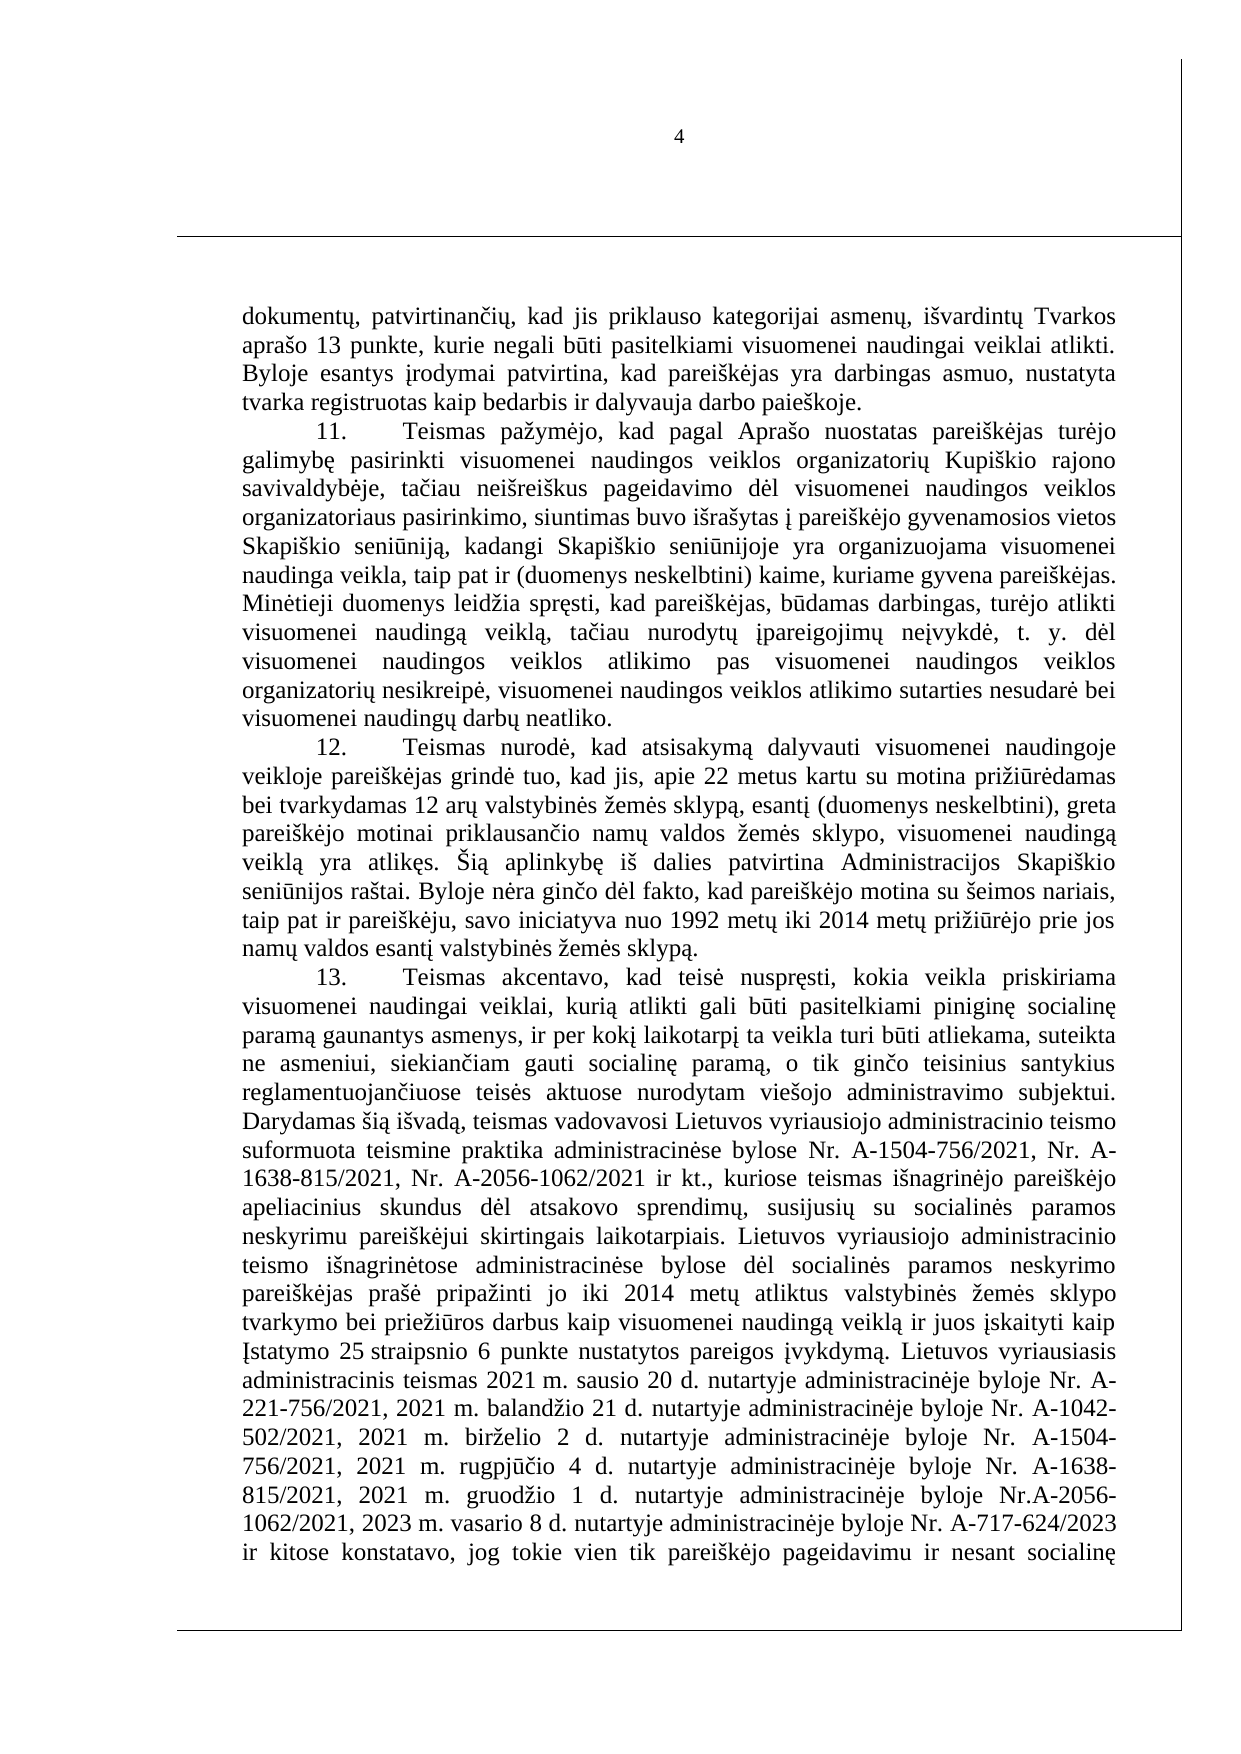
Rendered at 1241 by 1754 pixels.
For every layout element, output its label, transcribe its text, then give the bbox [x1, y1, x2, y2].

text 12. Teismas nurodė, kad atsisakymą dalyvauti visuomenei naudingoje veikloje pareiškėjas grindė tuo, kad jis, apie 22 metus kartu su motina prižiūrėdamas bei tvarkydamas 12 arų valstybinės žemės sklypą, esantį (duomenys neskelbtini), greta pareiškėjo motinai priklausančio namų valdos žemės sklypo, visuomenei naudingą veiklą yra atlikęs. Šią aplinkybę iš dalies patvirtina Administracijos Skapiškio seniūnijos raštai. Byloje nėra ginčo dėl fakto, kad pareiškėjo motina su šeimos nariais, taip pat ir pareiškėju, savo iniciatyva nuo 1992 metų iki 2014 metų prižiūrėjo prie jos namų valdos esantį valstybinės žemės sklypą. [177, 732, 1181, 962]
text 11. Teismas pažymėjo, kad pagal Aprašo nuostatas pareiškėjas turėjo galimybę pasirinkti visuomenei naudingos veiklos organizatorių Kupiškio rajono savivaldybėje, tačiau neišreiškus pageidavimo dėl visuomenei naudingos veiklos organizatoriaus pasirinkimo, siuntimas buvo išrašytas į pareiškėjo gyvenamosios vietos Skapiškio seniūniją, kadangi Skapiškio seniūnijoje yra organizuojama visuomenei naudinga veikla, taip pat ir (duomenys neskelbtini) kaime, kuriame gyvena pareiškėjas. Minėtieji duomenys leidžia spręsti, kad pareiškėjas, būdamas darbingas, turėjo atlikti visuomenei naudingą veiklą, tačiau nurodytų įpareigojimų neįvykdė, t. y. dėl visuomenei naudingos veiklos atlikimo pas visuomenei naudingos veiklos organizatorių nesikreipė, visuomenei naudingos veiklos atlikimo sutarties nesudarė bei visuomenei naudingų darbų neatliko. [177, 416, 1181, 732]
text dokumentų, patvirtinančių, kad jis priklauso kategorijai asmenų, išvardintų Tvarkos aprašo 13 punkte, kurie negali būti pasitelkiami visuomenei naudingai veiklai atlikti. Byloje esantys įrodymai patvirtina, kad pareiškėjas yra darbingas asmuo, nustatyta tvarka registruotas kaip bedarbis ir dalyvauja darbo paieškoje. [177, 236, 1181, 416]
text 13. Teismas akcentavo, kad teisė nuspręsti, kokia veikla priskiriama visuomenei naudingai veiklai, kurią atlikti gali būti pasitelkiami piniginę socialinę paramą gaunantys asmenys, ir per kokį laikotarpį ta veikla turi būti atliekama, suteikta ne asmeniui, siekiančiam gauti socialinę paramą, o tik ginčo teisinius santykius reglamentuojančiuose teisės aktuose nurodytam viešojo administravimo subjektui. Darydamas šią išvadą, teismas vadovavosi Lietuvos vyriausiojo administracinio teismo suformuota teismine praktika administracinėse bylose Nr. A-1504-756/2021, Nr. A-1638-815/2021, Nr. A-2056-1062/2021 ir kt., kuriose teismas išnagrinėjo pareiškėjo apeliacinius skundus dėl atsakovo sprendimų, susijusių su socialinės paramos neskyrimu pareiškėjui skirtingais laikotarpiais. Lietuvos vyriausiojo administracinio teismo išnagrinėtose administracinėse bylose dėl socialinės paramos neskyrimo pareiškėjas prašė pripažinti jo iki 2014 metų atliktus valstybinės žemės sklypo tvarkymo bei priežiūros darbus kaip visuomenei naudingą veiklą ir juos įskaityti kaip Įstatymo 25 straipsnio 6 punkte nustatytos pareigos įvykdymą. Lietuvos vyriausiasis administracinis teismas 2021 m. sausio 20 d. nutartyje administracinėje byloje Nr. A-221-756/2021, 2021 m. balandžio 21 d. nutartyje administracinėje byloje Nr. A-1042-502/2021, 2021 m. birželio 2 d. nutartyje administracinėje byloje Nr. A-1504-756/2021, 2021 m. rugpjūčio 4 d. nutartyje administracinėje byloje Nr. A-1638-815/2021, 2021 m. gruodžio 1 d. nutartyje administracinėje byloje Nr.A-2056-1062/2021, 2023 m. vasario 8 d. nutartyje administracinėje byloje Nr. A-717-624/2023 ir kitose konstatavo, jog tokie vien tik pareiškėjo pageidavimu ir nesant socialinę [177, 962, 1181, 1630]
